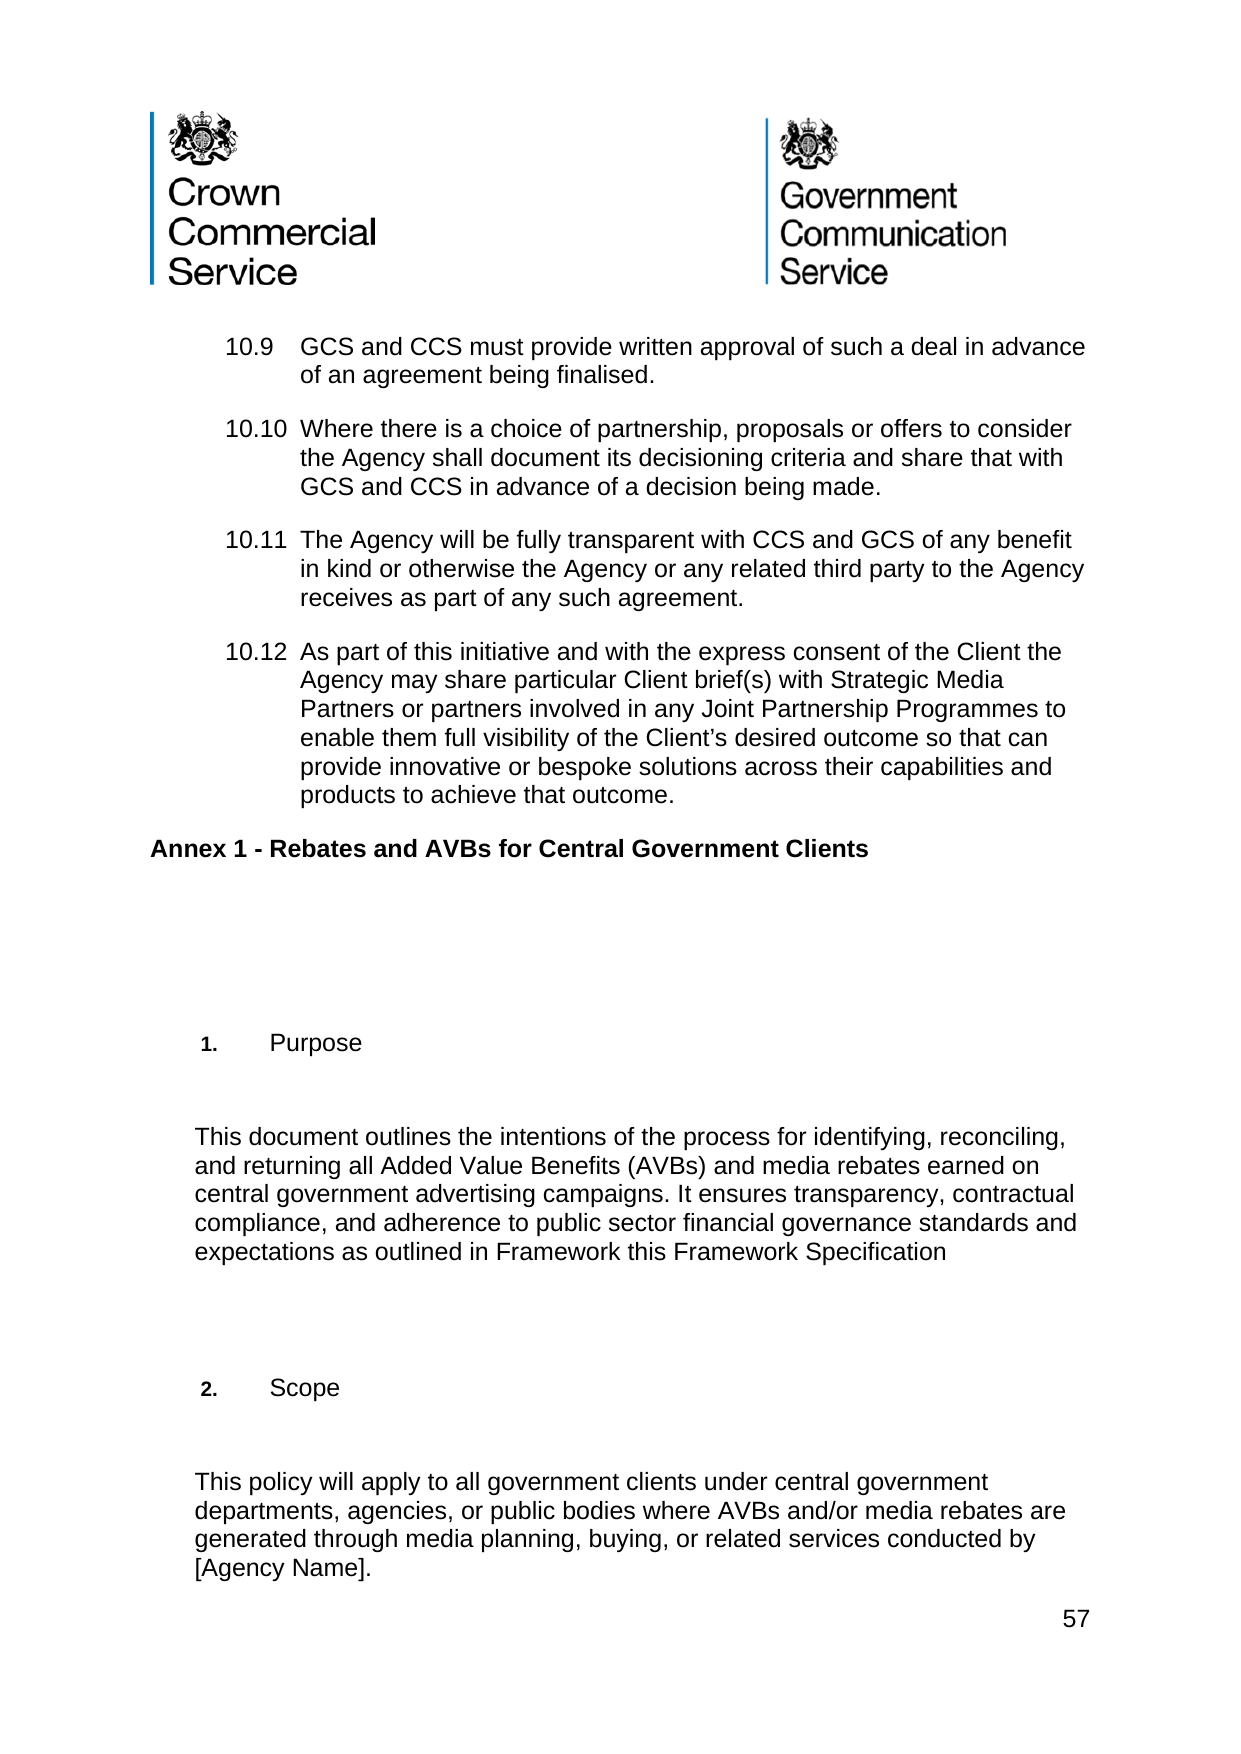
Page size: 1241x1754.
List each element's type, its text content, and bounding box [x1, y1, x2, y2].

list Where there is a choice of partnership, proposals or offers to consider the Agency shall document its decisioning criteria and share that with GCS and CCS in advance of a decision being made. [225, 414, 1090, 500]
subtitle Purpose [136, 964, 1089, 1121]
text Annex 1 - Rebates and AVBs for Central Government Clients [150, 834, 1090, 863]
text This policy will apply to all government clients under central government departments, agencies, or public bodies where AVBs and/or media rebates are generated through media planning, buying, or related services conducted by [Agency Name]. [194, 1467, 1090, 1582]
text This document outlines the intentions of the process for identifying, reconciling, and returning all Added Value Benefits (AVBs) and media rebates earned on central government advertising campaigns. It ensures transparency, contractual compliance, and adherence to public sector financial governance standards and expectations as outlined in Framework this Framework Specification [194, 1122, 1090, 1266]
list As part of this initiative and with the express consent of the Client the Agency may share particular Client brief(s) with Strategic Media Partners or partners involved in any Joint Partnership Programmes to enable them full visibility of the Client’s desired outcome so that can provide innovative or bespoke solutions across their capabilities and products to achieve that outcome. [225, 637, 1090, 809]
list The Agency will be fully transparent with CCS and GCS of any benefit in kind or otherwise the Agency or any related third party to the Agency receives as part of any such agreement. [225, 525, 1090, 612]
subtitle Scope [136, 1309, 1089, 1466]
list GCS and CCS must provide written approval of such a deal in advance of an agreement being finalised. [225, 332, 1090, 389]
